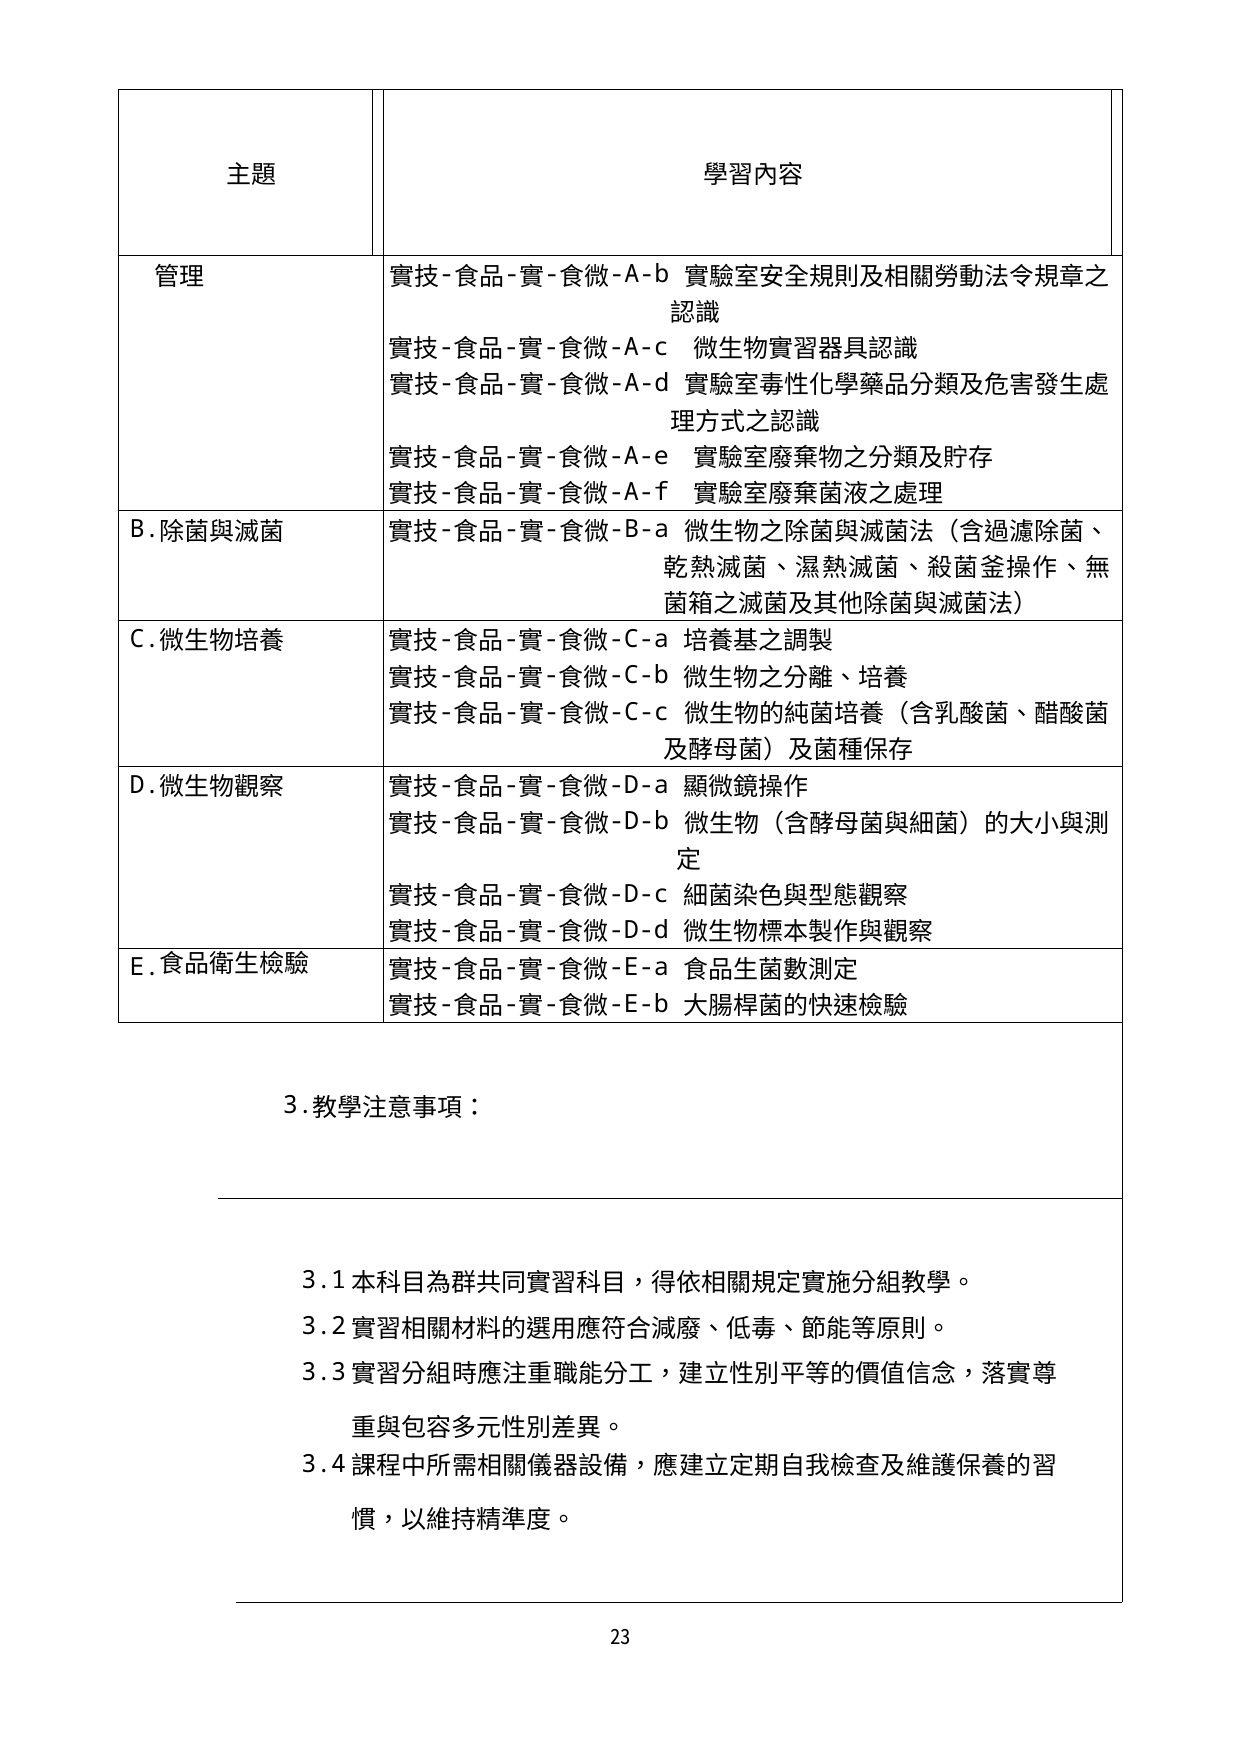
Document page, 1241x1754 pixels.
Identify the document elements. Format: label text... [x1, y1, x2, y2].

table_cell 實技-食品-實-食微-E-a 食品生菌數測定 實技-食品-實-食微-E-b 大腸桿菌的快速檢驗 [384, 949, 1122, 1022]
table_header [373, 90, 383, 255]
table_cell B.除菌與滅菌 [119, 511, 383, 620]
table_cell 實技-食品-實-食微-A-b 實驗室安全規則及相關勞動法令規章之認識 實技-食品-實-食微-A-c 微生物實習器具認識 實技-食品-實-食微-A-d 實驗室毒性化學藥品分類及危害發生處理方式之認識 實技-食品-實-食微-A-e 實驗室廢棄物之分類及貯存 實技-食品-實-食微-A-f 實驗室廢棄菌液之處理 [384, 256, 1122, 510]
table_cell 實技-食品-實-食微-C-a 培養基之調製 實技-食品-實-食微-C-b 微生物之分離、培養 實技-食品-實-食微-C-c 微生物的純菌培養（含乳酸菌、醋酸菌及酵母菌）及菌種保存 [384, 621, 1122, 766]
table_header 主題 [119, 90, 372, 255]
table_header [1112, 90, 1122, 255]
text 3.2實習相關材料的選用應符合減廢、低毒、節能等原則。 [236, 1308, 1122, 1354]
table_cell 管理 [119, 256, 383, 510]
table_cell D.微生物觀察 [119, 767, 383, 948]
text 3.教學注意事項： [218, 1023, 1122, 1198]
text 3.4課程中所需相關儀器設備，應建立定期自我檢查及維護保養的習慣，以維持精準度。 [236, 1446, 1122, 1602]
table_header 學習內容 [384, 90, 1111, 255]
text 3.3實習分組時應注重職能分工，建立性別平等的價值信念，落實尊重與包容多元性別差異。 [236, 1354, 1122, 1446]
text 3.1本科目為群共同實習科目，得依相關規定實施分組教學。 [236, 1198, 1122, 1308]
table_cell C.微生物培養 [119, 621, 383, 766]
table_cell 實技-食品-實-食微-D-a 顯微鏡操作 實技-食品-實-食微-D-b 微生物（含酵母菌與細菌）的大小與測定 實技-食品-實-食微-D-c 細菌染色與型態觀察 實技-食品-實-食微-D-d 微生物標本製作與觀察 [384, 767, 1122, 948]
table_cell E.食品衛生檢驗 [119, 949, 383, 1022]
table_cell 實技-食品-實-食微-B-a 微生物之除菌與滅菌法（含過濾除菌、乾熱滅菌、濕熱滅菌、殺菌釜操作、無菌箱之滅菌及其他除菌與滅菌法） [384, 511, 1122, 620]
